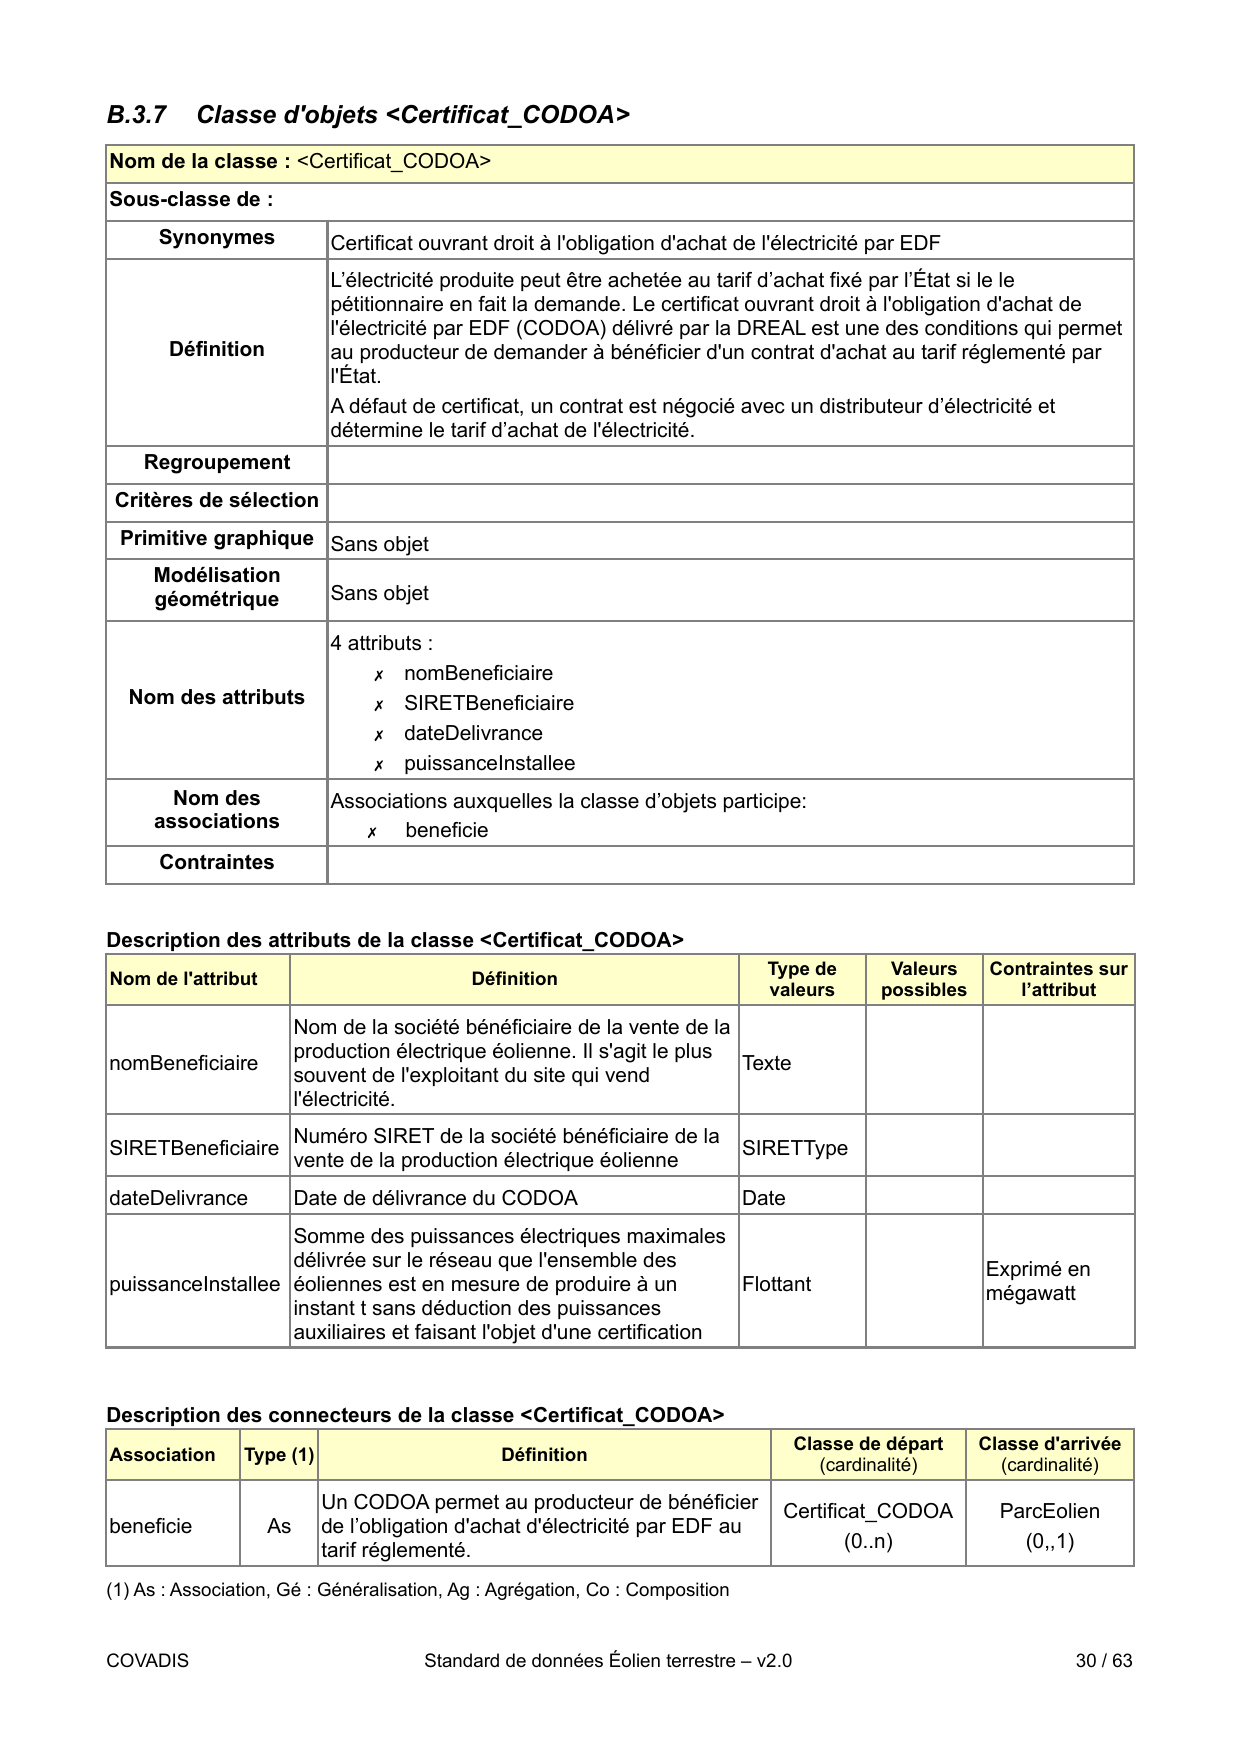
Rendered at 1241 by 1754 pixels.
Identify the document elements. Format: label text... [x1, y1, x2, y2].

table_header Valeurs possibles [867, 955, 982, 1003]
table_cell Un CODOA permet au producteur de bénéficier de l’obligation d'achat d'électricité par EDF au tarif réglementé. [319, 1481, 770, 1564]
table_cell Définition [107, 260, 326, 445]
table_cell Sous-classe de : [107, 184, 1133, 219]
table_cell Certificat ouvrant droit à l'obligation d'achat de l'électricité par EDF [329, 222, 1133, 257]
table_cell Date [740, 1177, 865, 1213]
table_cell [867, 1115, 982, 1175]
table_cell nomBeneficiaire [107, 1006, 289, 1113]
subtitle Description des attributs de la classe <Certificat_CODOA> [106, 928, 1134, 952]
table_header Définition [291, 955, 738, 1003]
subtitle Classe d'objets <Certificat_CODOA> [106, 100, 1134, 129]
table_cell Certificat_CODOA (0..n) [772, 1481, 965, 1564]
table_header Définition [319, 1430, 770, 1479]
table_cell L’électricité produite peut être achetée au tarif d’achat fixé par l’État si le le pétitionnaire en fait la demande. Le certificat ouvrant droit à l'obligation d'achat de l'électricité par EDF (CODOA) délivré par la DREAL est une des conditions qui permet au producteur de demander à bénéficier d'un contrat d'achat au tarif réglementé par l'État. A défaut de certificat, un contrat est négocié avec un distributeur d’électricité et détermine le tarif d’achat de l'électricité. [329, 260, 1133, 445]
table_cell Flottant [740, 1215, 865, 1346]
table_cell SIRETType [740, 1115, 865, 1175]
table_cell Nom des attributs [107, 622, 326, 777]
table_cell dateDelivrance [107, 1177, 289, 1213]
table_cell SIRETBeneficiaire [107, 1115, 289, 1175]
table_cell Texte [740, 1006, 865, 1113]
table_cell Modélisation géométrique [107, 560, 326, 620]
table_cell [984, 1006, 1134, 1113]
table_cell puissanceInstallee [107, 1215, 289, 1346]
table_cell Sans objet [329, 523, 1133, 558]
table_cell [867, 1177, 982, 1213]
table_header Association [107, 1430, 239, 1479]
table_cell Sans objet [329, 560, 1133, 620]
table_cell ParcEolien (0,,1) [967, 1481, 1133, 1564]
table_cell [867, 1215, 982, 1346]
table_cell [329, 847, 1133, 883]
table_cell [984, 1115, 1134, 1175]
table_header Type (1) [241, 1430, 317, 1479]
table_cell [329, 447, 1133, 483]
table_cell [329, 485, 1133, 521]
table_cell Synonymes [107, 222, 326, 257]
table_header Nom de la classe : <Certificat_CODOA> [107, 146, 1133, 182]
table_cell Exprimé en mégawatt [984, 1215, 1134, 1346]
table_cell Date de délivrance du CODOA [291, 1177, 738, 1213]
table_cell Associations auxquelles la classe d’objets participe: beneficie [329, 780, 1133, 845]
table_header Classe d'arrivée (cardinalité) [967, 1430, 1133, 1479]
table_cell Regroupement [107, 447, 326, 483]
table_header Contraintes sur l’attribut [984, 955, 1134, 1003]
table_cell Somme des puissances électriques maximales délivrée sur le réseau que l'ensemble des éoliennes est en mesure de produire à un instant t sans déduction des puissances auxiliaires et faisant l'objet d'une certification [291, 1215, 738, 1346]
text (1) As : Association, Gé : Généralisation, Ag : Agrégation, Co : Composition [106, 1578, 1134, 1600]
table_cell Contraintes [107, 847, 326, 883]
table_cell Nom de la société bénéficiaire de la vente de la production électrique éolienne. Il s'agit le plus souvent de l'exploitant du site qui vend l'électricité. [291, 1006, 738, 1113]
table_cell Critères de sélection [107, 485, 326, 521]
table_header Classe de départ (cardinalité) [772, 1430, 965, 1479]
table_cell beneficie [107, 1481, 239, 1564]
table_cell Numéro SIRET de la société bénéficiaire de la vente de la production électrique éolienne [291, 1115, 738, 1175]
table_cell [867, 1006, 982, 1113]
table_cell 4 attributs : nomBeneficiaire SIRETBeneficiaire dateDelivrance puissanceInstallee [329, 622, 1133, 777]
subtitle Description des connecteurs de la classe <Certificat_CODOA> [106, 1403, 1134, 1427]
table_cell Nom des associations [107, 780, 326, 845]
table_header Type de valeurs [740, 955, 865, 1003]
table_cell Primitive graphique [107, 523, 326, 558]
table_header Nom de l'attribut [107, 955, 289, 1003]
table_cell As [241, 1481, 317, 1564]
table_cell [984, 1177, 1134, 1213]
